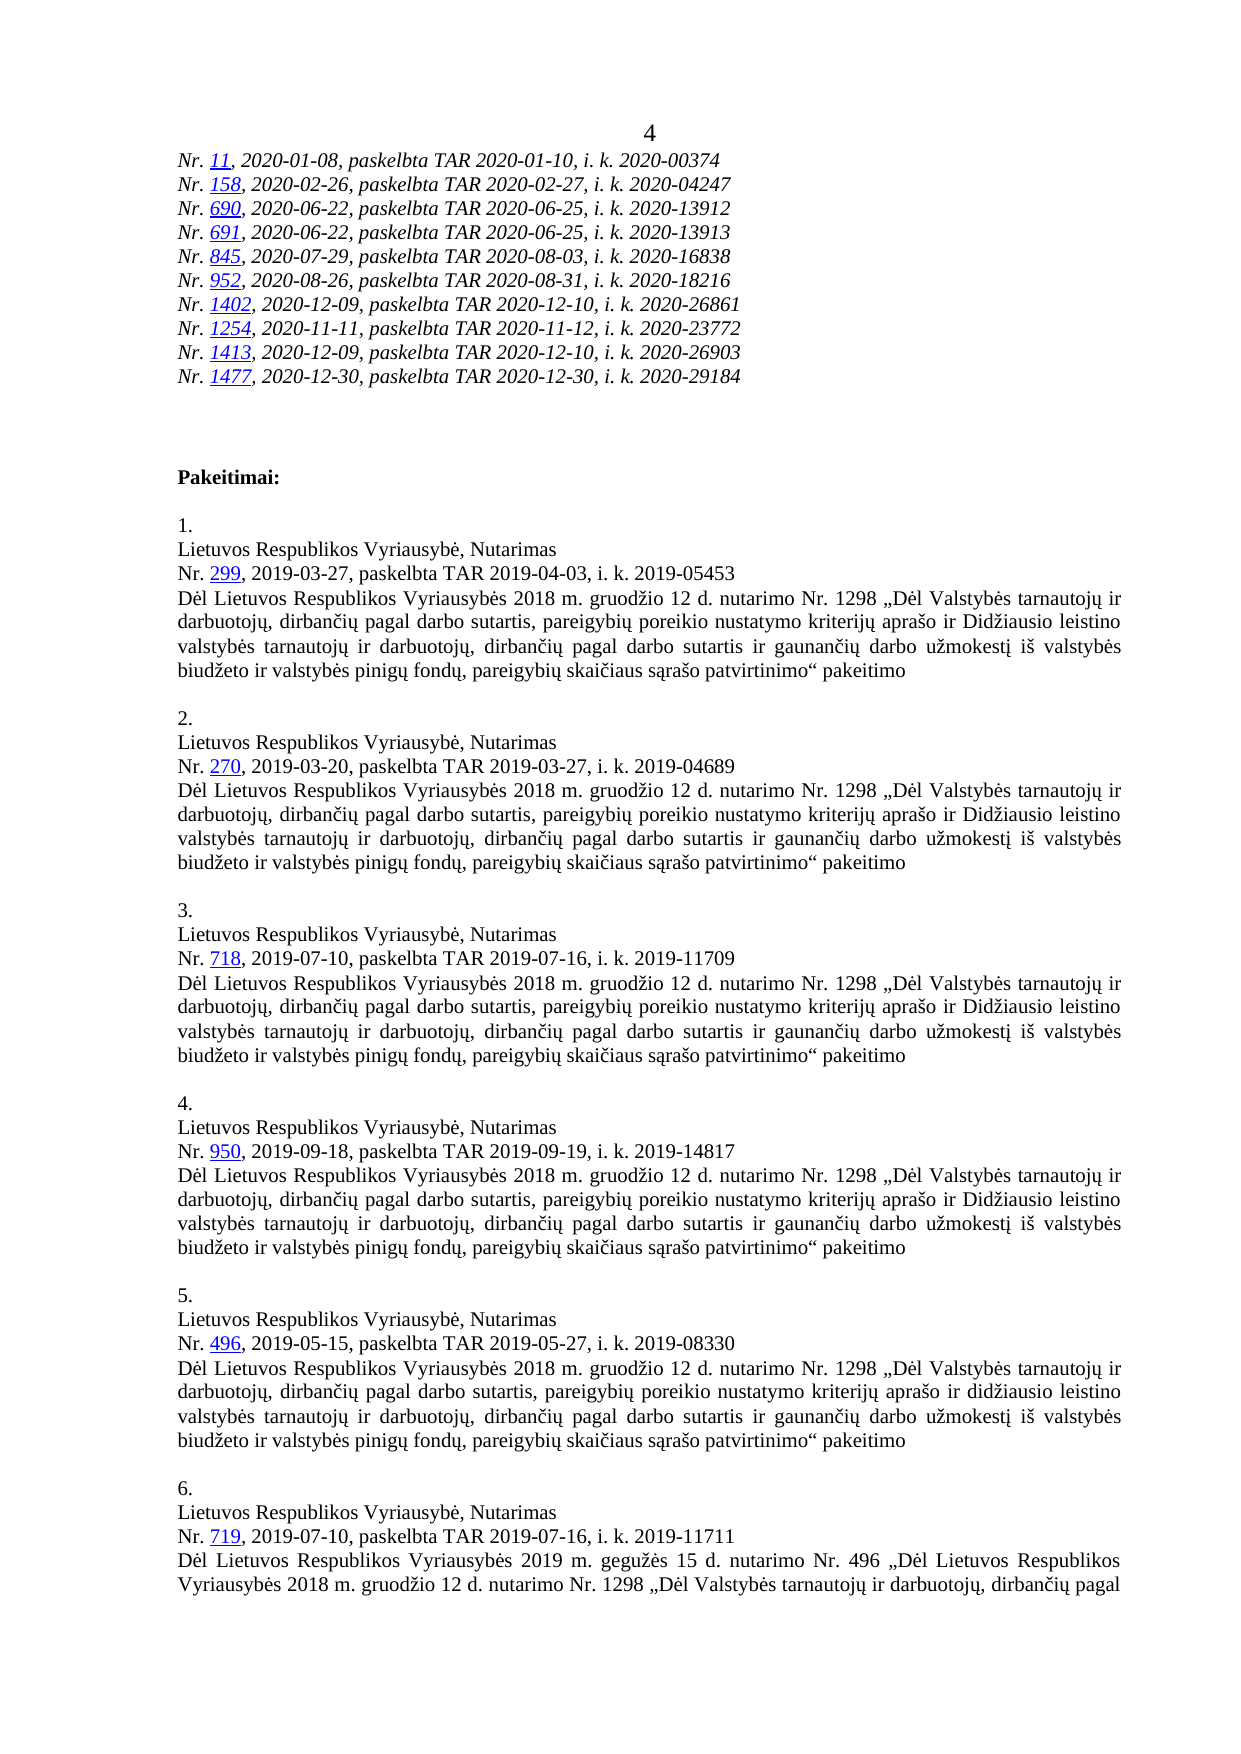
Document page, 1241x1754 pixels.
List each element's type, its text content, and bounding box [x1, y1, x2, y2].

text Nr. 158, 2020-02-26, paskelbta TAR 2020-02-27, i. k. 2020-04247 [177, 172, 1122, 196]
text Lietuvos Respublikos Vyriausybė, Nutarimas [177, 730, 1122, 754]
text Nr. 1477, 2020-12-30, paskelbta TAR 2020-12-30, i. k. 2020-29184 [177, 364, 1122, 388]
text 6. [177, 1476, 1122, 1500]
text 1. [177, 513, 1122, 537]
text Lietuvos Respublikos Vyriausybė, Nutarimas [177, 537, 1122, 561]
text Nr. 1413, 2020-12-09, paskelbta TAR 2020-12-10, i. k. 2020-26903 [177, 340, 1122, 364]
text Nr. 299, 2019-03-27, paskelbta TAR 2019-04-03, i. k. 2019-05453 [177, 561, 1122, 585]
text Dėl Lietuvos Respublikos Vyriausybės 2018 m. gruodžio 12 d. nutarimo Nr. 1298 „Dėl Valstybės tarnautojų ir darbuotojų, dirbančių pagal darbo sutartis, pareigybių poreikio nustatymo kriterijų aprašo ir Didžiausio leistino valstybės tarnautojų ir darbuotojų, dirbančių pagal darbo sutartis ir gaunančių darbo užmokestį iš valstybės biudžeto ir valstybės pinigų fondų, pareigybių skaičiaus sąrašo patvirtinimo“ pakeitimo [177, 778, 1122, 874]
text Lietuvos Respublikos Vyriausybė, Nutarimas [177, 1115, 1122, 1139]
text 4. [177, 1091, 1122, 1115]
text 2. [177, 706, 1122, 730]
text Nr. 1254, 2020-11-11, paskelbta TAR 2020-11-12, i. k. 2020-23772 [177, 316, 1122, 340]
text Nr. 11, 2020-01-08, paskelbta TAR 2020-01-10, i. k. 2020-00374 [177, 148, 1122, 172]
text 5. [177, 1283, 1122, 1307]
text Nr. 718, 2019-07-10, paskelbta TAR 2019-07-16, i. k. 2019-11709 [177, 946, 1122, 970]
text Lietuvos Respublikos Vyriausybė, Nutarimas [177, 922, 1122, 946]
text Nr. 952, 2020-08-26, paskelbta TAR 2020-08-31, i. k. 2020-18216 [177, 268, 1122, 292]
text Nr. 270, 2019-03-20, paskelbta TAR 2019-03-27, i. k. 2019-04689 [177, 754, 1122, 778]
text Lietuvos Respublikos Vyriausybė, Nutarimas [177, 1307, 1122, 1331]
text Nr. 845, 2020-07-29, paskelbta TAR 2020-08-03, i. k. 2020-16838 [177, 244, 1122, 268]
text Nr. 950, 2019-09-18, paskelbta TAR 2019-09-19, i. k. 2019-14817 [177, 1139, 1122, 1163]
text 3. [177, 898, 1122, 922]
text Lietuvos Respublikos Vyriausybė, Nutarimas [177, 1500, 1122, 1524]
text Nr. 690, 2020-06-22, paskelbta TAR 2020-06-25, i. k. 2020-13912 [177, 196, 1122, 220]
text Nr. 691, 2020-06-22, paskelbta TAR 2020-06-25, i. k. 2020-13913 [177, 220, 1122, 244]
text Dėl Lietuvos Respublikos Vyriausybės 2018 m. gruodžio 12 d. nutarimo Nr. 1298 „Dėl Valstybės tarnautojų ir darbuotojų, dirbančių pagal darbo sutartis, pareigybių poreikio nustatymo kriterijų aprašo ir didžiausio leistino valstybės tarnautojų ir darbuotojų, dirbančių pagal darbo sutartis ir gaunančių darbo užmokestį iš valstybės biudžeto ir valstybės pinigų fondų, pareigybių skaičiaus sąrašo patvirtinimo“ pakeitimo [177, 1355, 1122, 1452]
text Nr. 496, 2019-05-15, paskelbta TAR 2019-05-27, i. k. 2019-08330 [177, 1331, 1122, 1355]
text Pakeitimai: [177, 465, 1122, 489]
text Dėl Lietuvos Respublikos Vyriausybės 2019 m. gegužės 15 d. nutarimo Nr. 496 „Dėl Lietuvos Respublikos Vyriausybės 2018 m. gruodžio 12 d. nutarimo Nr. 1298 „Dėl Valstybės tarnautojų ir darbuotojų, dirbančių pagal [177, 1548, 1122, 1596]
text Dėl Lietuvos Respublikos Vyriausybės 2018 m. gruodžio 12 d. nutarimo Nr. 1298 „Dėl Valstybės tarnautojų ir darbuotojų, dirbančių pagal darbo sutartis, pareigybių poreikio nustatymo kriterijų aprašo ir Didžiausio leistino valstybės tarnautojų ir darbuotojų, dirbančių pagal darbo sutartis ir gaunančių darbo užmokestį iš valstybės biudžeto ir valstybės pinigų fondų, pareigybių skaičiaus sąrašo patvirtinimo“ pakeitimo [177, 1163, 1122, 1259]
text Nr. 719, 2019-07-10, paskelbta TAR 2019-07-16, i. k. 2019-11711 [177, 1524, 1122, 1548]
text Dėl Lietuvos Respublikos Vyriausybės 2018 m. gruodžio 12 d. nutarimo Nr. 1298 „Dėl Valstybės tarnautojų ir darbuotojų, dirbančių pagal darbo sutartis, pareigybių poreikio nustatymo kriterijų aprašo ir Didžiausio leistino valstybės tarnautojų ir darbuotojų, dirbančių pagal darbo sutartis ir gaunančių darbo užmokestį iš valstybės biudžeto ir valstybės pinigų fondų, pareigybių skaičiaus sąrašo patvirtinimo“ pakeitimo [177, 585, 1122, 682]
text Nr. 1402, 2020-12-09, paskelbta TAR 2020-12-10, i. k. 2020-26861 [177, 292, 1122, 316]
text Dėl Lietuvos Respublikos Vyriausybės 2018 m. gruodžio 12 d. nutarimo Nr. 1298 „Dėl Valstybės tarnautojų ir darbuotojų, dirbančių pagal darbo sutartis, pareigybių poreikio nustatymo kriterijų aprašo ir Didžiausio leistino valstybės tarnautojų ir darbuotojų, dirbančių pagal darbo sutartis ir gaunančių darbo užmokestį iš valstybės biudžeto ir valstybės pinigų fondų, pareigybių skaičiaus sąrašo patvirtinimo“ pakeitimo [177, 970, 1122, 1067]
